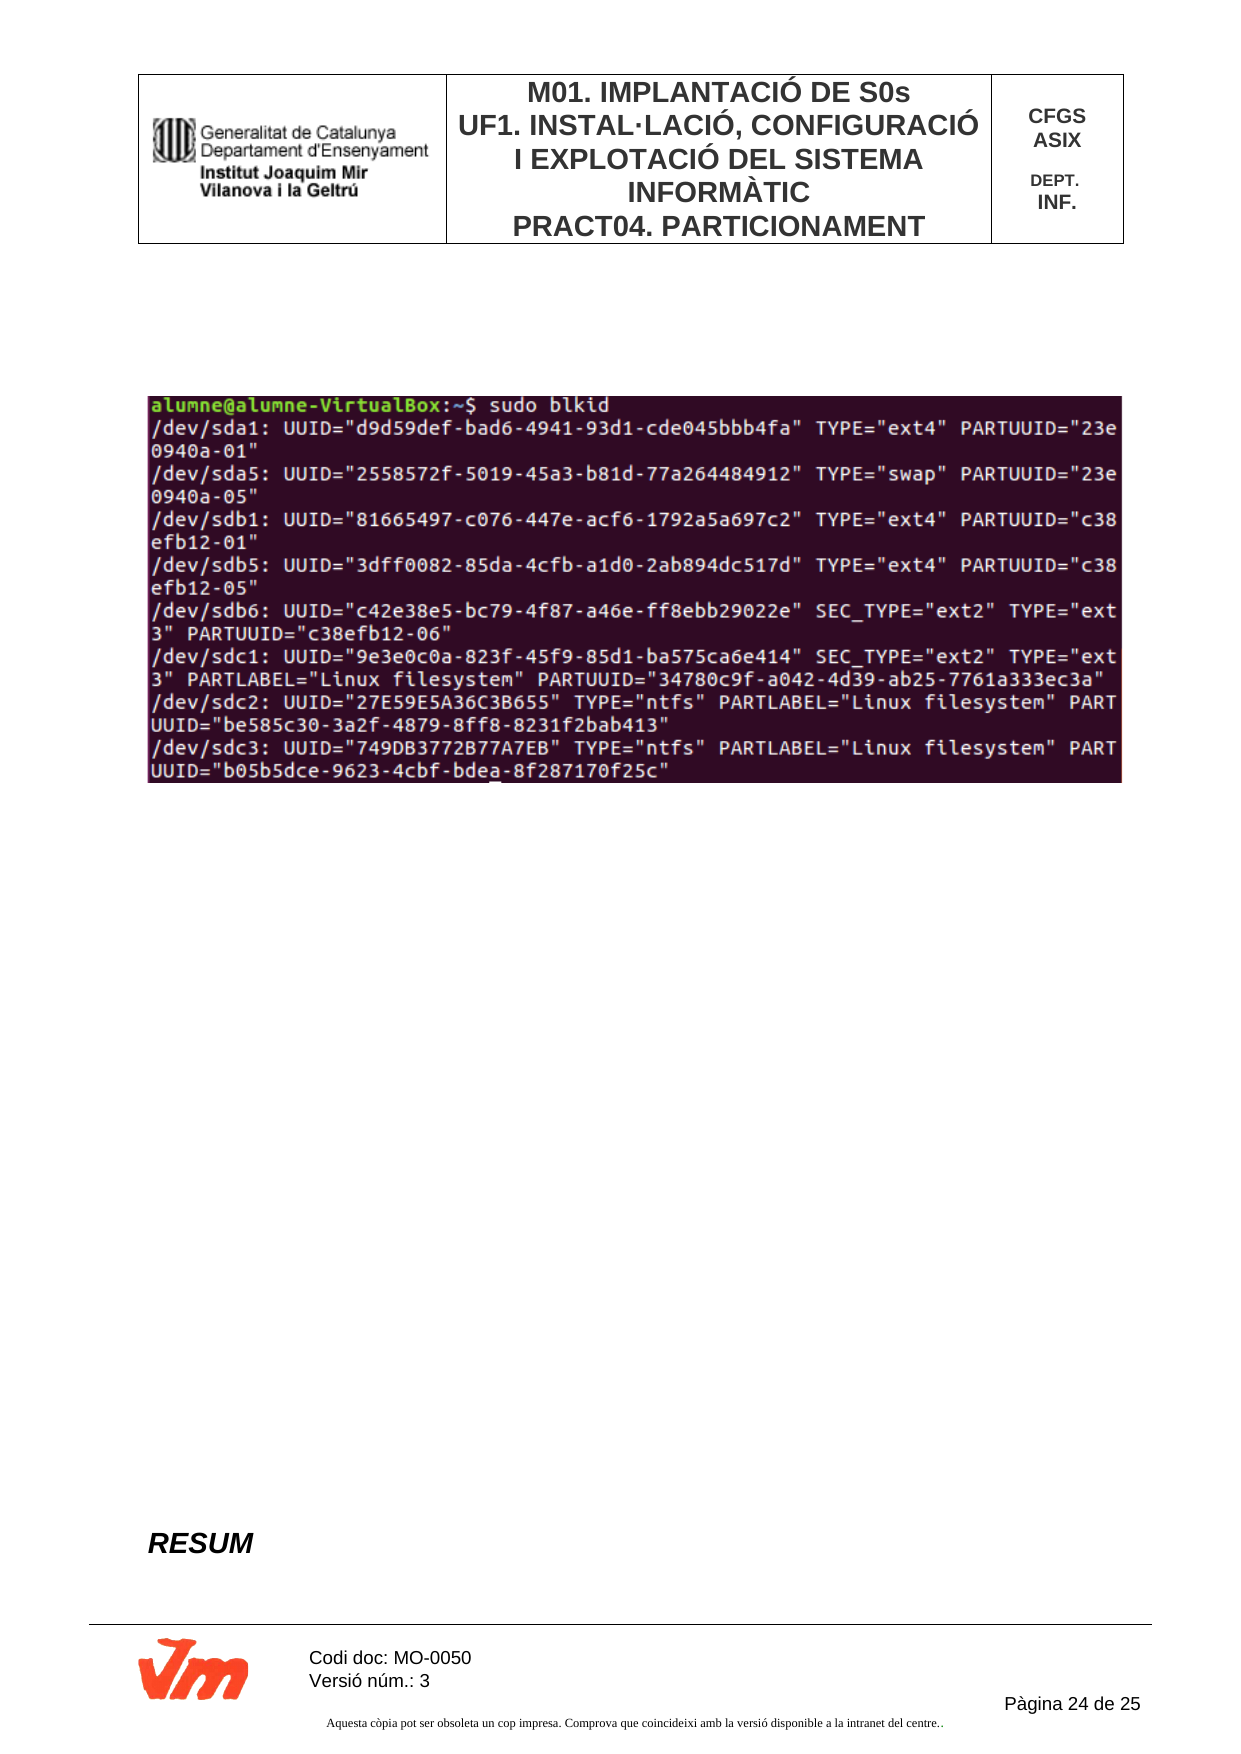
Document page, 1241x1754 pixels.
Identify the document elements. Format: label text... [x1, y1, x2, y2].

picture [138, 1638, 249, 1700]
picture [146, 111, 440, 207]
subtitle RESUM [148, 1526, 1122, 1560]
picture [147, 396, 1123, 783]
